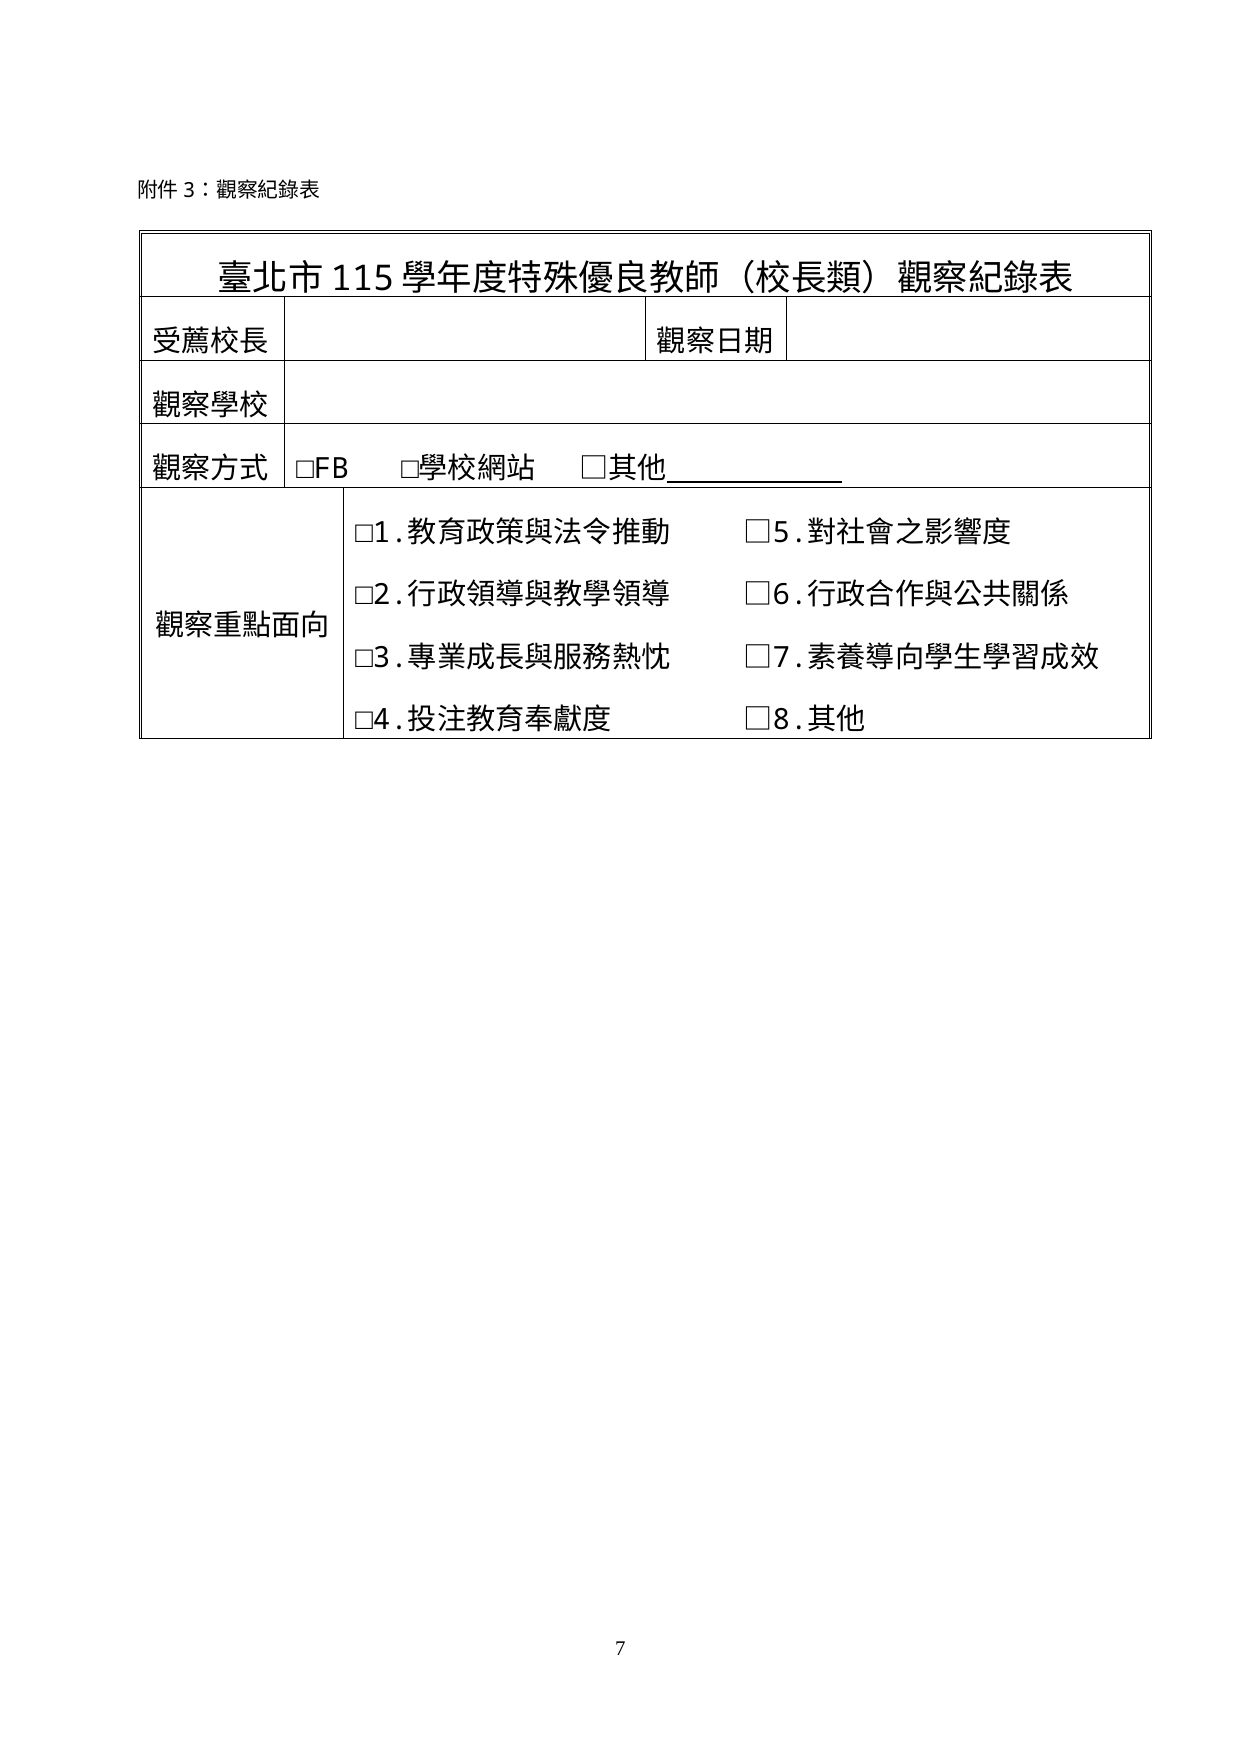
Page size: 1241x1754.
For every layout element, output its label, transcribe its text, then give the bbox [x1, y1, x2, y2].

table_cell 觀察重點面向 [142, 488, 343, 738]
table_cell □FB □學校網站 □其他 [285, 424, 1149, 487]
subtitle 附件3：觀察紀錄表 [137, 177, 450, 202]
table_header 臺北市115學年度特殊優良教師（校長類）觀察紀錄表 [142, 234, 1149, 296]
table_cell □1.教育政策與法令推動 □5.對社會之影響度 □2.行政領導與教學領導 □6.行政合作與公共關係 □3.專業成長與服務熱忱 □7.素養導向學生學習成效 □4.投注教育奉獻度 □8.其他 [344, 488, 1149, 738]
table_cell 受薦校長 [142, 297, 284, 359]
table_cell 觀察方式 [142, 424, 284, 487]
table_cell 觀察學校 [142, 361, 284, 423]
table_cell 觀察日期 [646, 297, 786, 359]
table_cell [787, 297, 1149, 359]
table_cell [285, 361, 1149, 423]
table_cell [285, 297, 645, 359]
